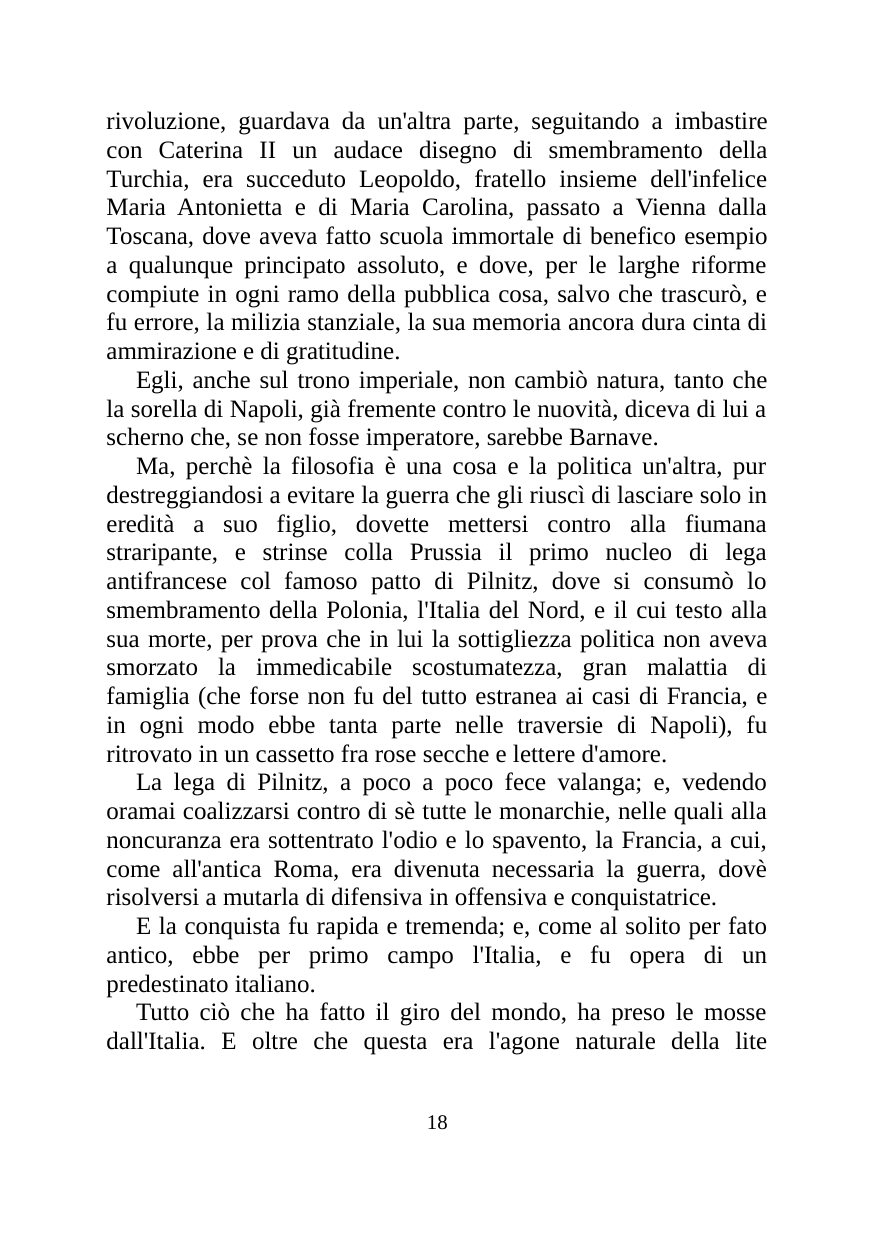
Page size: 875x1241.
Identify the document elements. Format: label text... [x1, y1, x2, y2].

text La lega di Pilnitz, a poco a poco fece valanga; e, vedendo oramai coalizzarsi contro di sè tutte le monarchie, nelle quali alla noncuranza era sottentrato l'odio e lo spavento, la Francia, a cui, come all'antica Roma, era divenuta necessaria la guerra, dovè risolversi a mutarla di difensiva in offensiva e conquistatrice. [106, 767, 768, 911]
text Egli, anche sul trono imperiale, non cambiò natura, tanto che la sorella di Napoli, già fremente contro le nuovità, diceva di lui a scherno che, se non fosse imperatore, sarebbe Barnave. [106, 365, 768, 451]
text Tutto ciò che ha fatto il giro del mondo, ha preso le mosse dall'Italia. E oltre che questa era l'agone naturale della lite [106, 997, 768, 1055]
text rivoluzione, guardava da un'altra parte, seguitando a imbastire con Caterina II un audace disegno di smembramento della Turchia, era succeduto Leopoldo, fratello insieme dell'infelice Maria Antonietta e di Maria Carolina, passato a Vienna dalla Toscana, dove aveva fatto scuola immortale di benefico esempio a qualunque principato assoluto, e dove, per le larghe riforme compiute in ogni ramo della pubblica cosa, salvo che trascurò, e fu errore, la milizia stanziale, la sua memoria ancora dura cinta di ammirazione e di gratitudine. [106, 106, 768, 365]
text Ma, perchè la filosofia è una cosa e la politica un'altra, pur destreggiandosi a evitare la guerra che gli riuscì di lasciare solo in eredità a suo figlio, dovette mettersi contro alla fiumana straripante, e strinse colla Prussia il primo nucleo di lega antifrancese col famoso patto di Pilnitz, dove si consumò lo smembramento della Polonia, l'Italia del Nord, e il cui testo alla sua morte, per prova che in lui la sottigliezza politica non aveva smorzato la immedicabile scostumatezza, gran malattia di famiglia (che forse non fu del tutto estranea ai casi di Francia, e in ogni modo ebbe tanta parte nelle traversie di Napoli), fu ritrovato in un cassetto fra rose secche e lettere d'amore. [106, 451, 768, 767]
text E la conquista fu rapida e tremenda; e, come al solito per fato antico, ebbe per primo campo l'Italia, e fu opera di un predestinato italiano. [106, 911, 768, 997]
